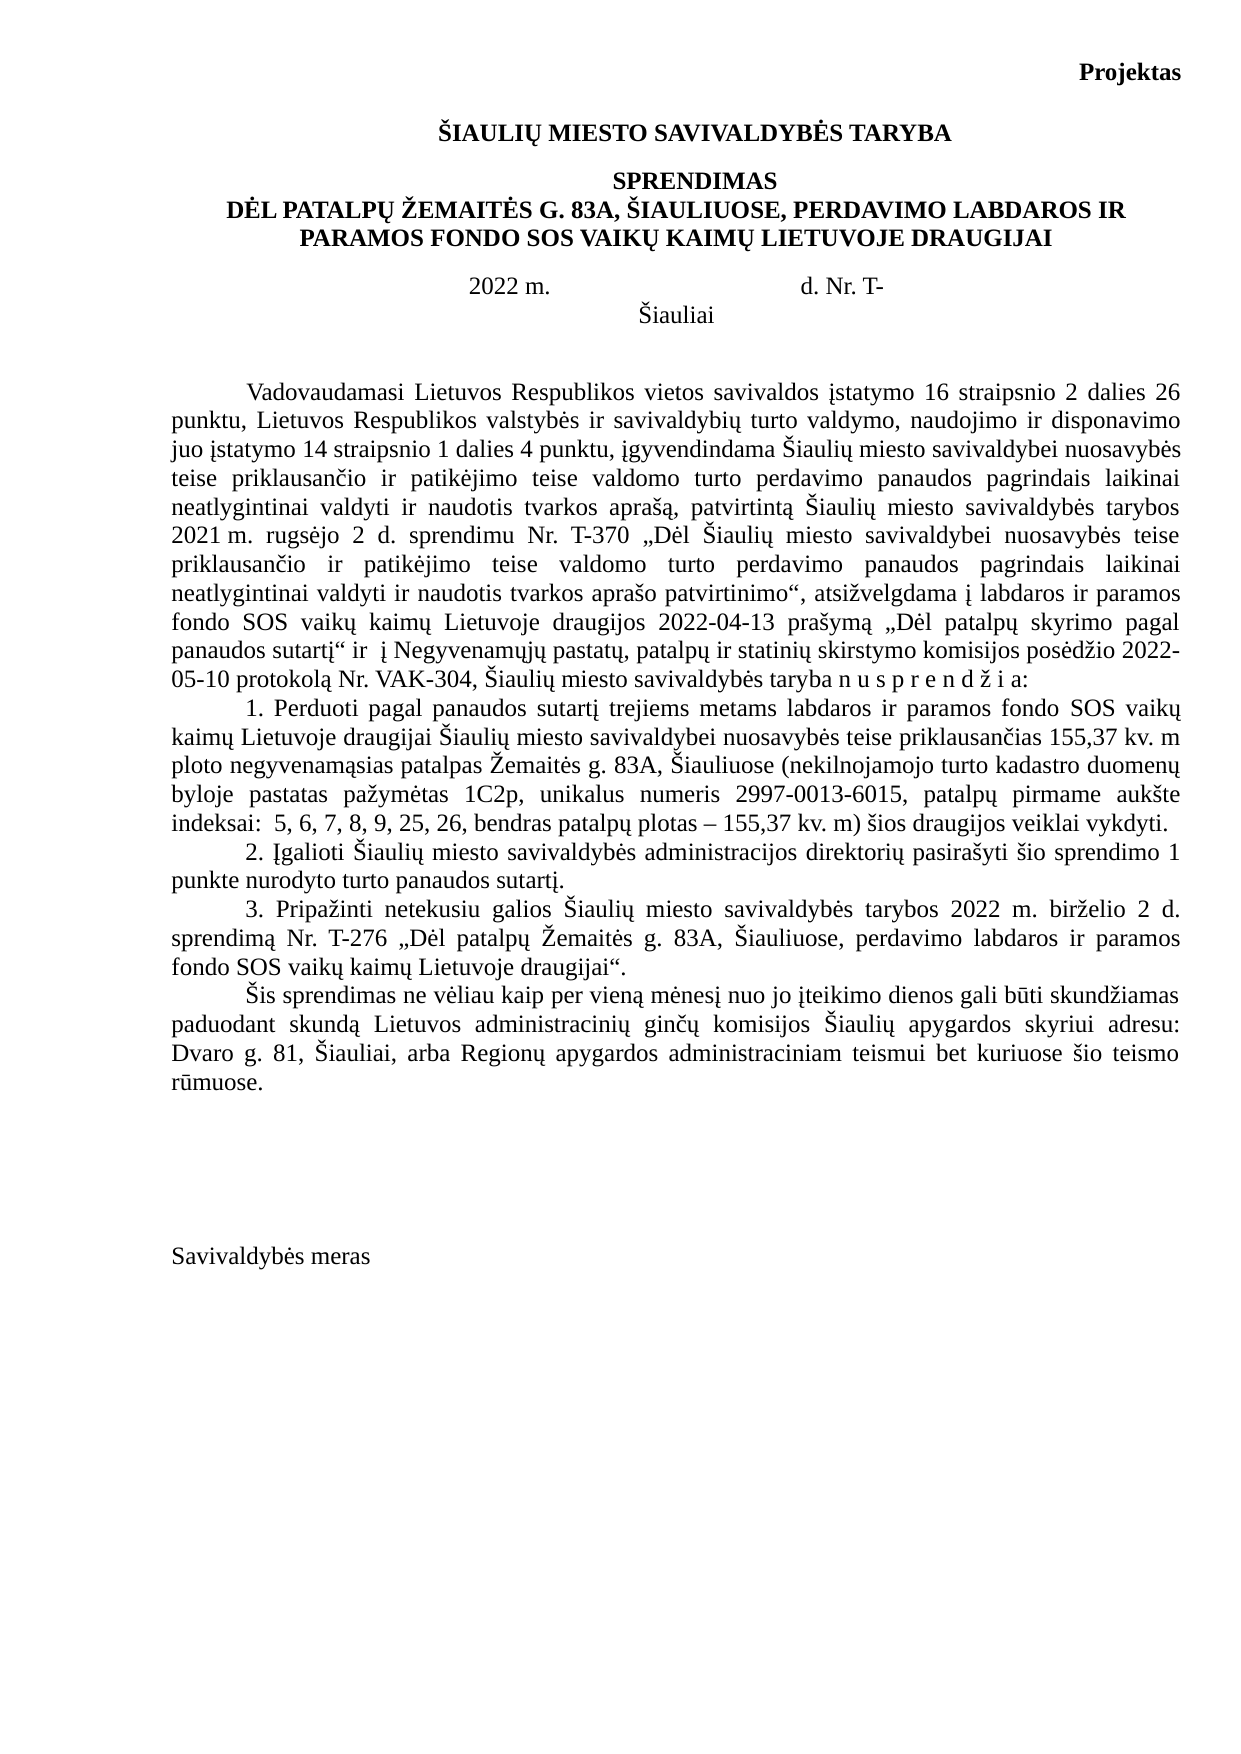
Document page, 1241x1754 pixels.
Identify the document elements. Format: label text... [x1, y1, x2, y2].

text SPRENDIMAS [209, 166, 1181, 195]
text ŠIAULIŲ MIESTO SAVIVALDYBĖS TARYBA [209, 118, 1181, 147]
text Vadovaudamasi Lietuvos Respublikos vietos savivaldos įstatymo 16 straipsnio 2 dalies 26 punktu, Lietuvos Respublikos valstybės ir savivaldybių turto valdymo, naudojimo ir disponavimo juo įstatymo 14 straipsnio 1 dalies 4 punktu, įgyvendindama Šiaulių miesto savivaldybei nuosavybės teise priklausančio ir patikėjimo teise valdomo turto perdavimo panaudos pagrindais laikinai neatlygintinai valdyti ir naudotis tvarkos aprašą, patvirtintą Šiaulių miesto savivaldybės tarybos 2021 m. rugsėjo 2 d. sprendimu Nr. T-370 „Dėl Šiaulių miesto savivaldybei nuosavybės teise priklausančio ir patikėjimo teise valdomo turto perdavimo panaudos pagrindais laikinai neatlygintinai valdyti ir naudotis tvarkos aprašo patvirtinimo“, atsižvelgdama į labdaros ir paramos fondo SOS vaikų kaimų Lietuvoje draugijos 2022-04-13 prašymą „Dėl patalpų skyrimo pagal panaudos sutartį“ ir į Negyvenamųjų pastatų, patalpų ir statinių skirstymo komisijos posėdžio 2022-05-10 protokolą Nr. VAK-304, Šiaulių miesto savivaldybės taryba n u s p r e n d ž i a: [171, 377, 1181, 693]
text 3. Pripažinti netekusiu galios Šiaulių miesto savivaldybės tarybos 2022 m. birželio 2 d. sprendimą Nr. T-276 „Dėl patalpų Žemaitės g. 83A, Šiauliuose, perdavimo labdaros ir paramos fondo SOS vaikų kaimų Lietuvoje draugijai“. [171, 894, 1181, 981]
text DĖL PATALPŲ ŽEMAITĖS G. 83A, ŠIAULIUOSE, PERDAVIMO LABDAROS IR PARAMOS FONDO SOS VAIKŲ KAIMŲ LIETUVOJE DRAUGIJAI [171, 195, 1181, 252]
text Šiauliai [171, 300, 1181, 329]
text Savivaldybės meras [171, 1241, 1181, 1270]
text Šis sprendimas ne vėliau kaip per vieną mėnesį nuo jo įteikimo dienos gali būti skundžiamas paduodant skundą Lietuvos administracinių ginčų komisijos Šiaulių apygardos skyriui adresu: Dvaro g. 81, Šiauliai, arba Regionų apygardos administraciniam teismui bet kuriuose šio teismo rūmuose. [171, 981, 1181, 1096]
text 1. Perduoti pagal panaudos sutartį trejiems metams labdaros ir paramos fondo SOS vaikų kaimų Lietuvoje draugijai Šiaulių miesto savivaldybei nuosavybės teise priklausančias 155,37 kv. m ploto negyvenamąsias patalpas Žemaitės g. 83A, Šiauliuose (nekilnojamojo turto kadastro duomenų byloje pastatas pažymėtas 1C2p, unikalus numeris 2997-0013-6015, patalpų pirmame aukšte indeksai: 5, 6, 7, 8, 9, 25, 26, bendras patalpų plotas – 155,37 kv. m) šios draugijos veiklai vykdyti. [171, 693, 1181, 837]
text 2022 m. d. Nr. T- [171, 271, 1181, 300]
text 2. Įgalioti Šiaulių miesto savivaldybės administracijos direktorių pasirašyti šio sprendimo 1 punkte nurodyto turto panaudos sutartį. [171, 837, 1181, 894]
